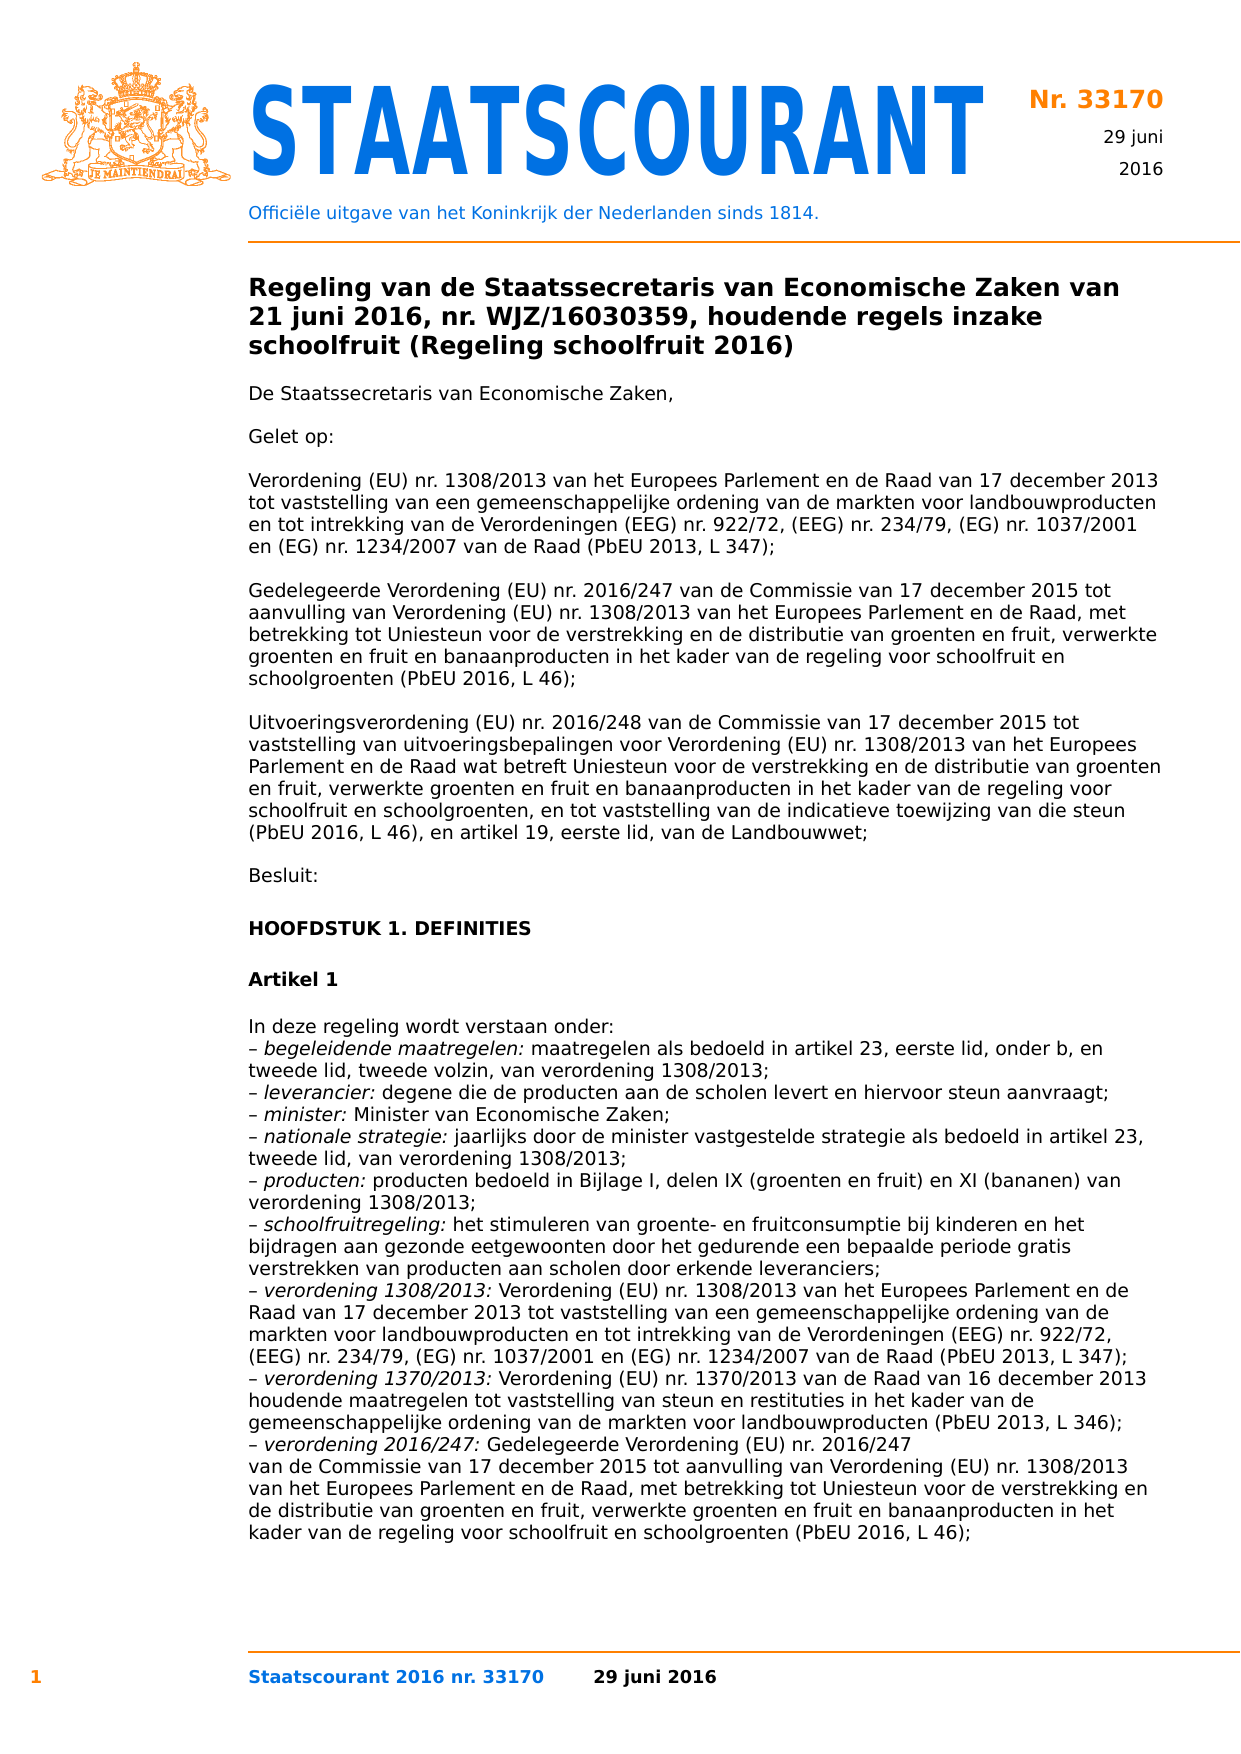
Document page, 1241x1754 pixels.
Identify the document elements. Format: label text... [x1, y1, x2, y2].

table_header Nr. 33170 [998, 62, 1240, 121]
subtitle Regeling van de Staatssecretaris van Economische Zaken van 21 juni 2016, nr. WJZ/16030359, houdende regels inzake schoolfruit (Regeling schoolfruit 2016) [248, 273, 1163, 361]
text Gelet op: [248, 426, 1163, 448]
text – minister: Minister van Economische Zaken; [248, 1104, 1163, 1126]
text Verordening (EU) nr. 1308/2013 van het Europees Parlement en de Raad van 17 december 2013 tot vaststelling van een gemeenschappelijke ordening van de markten voor landbouwproducten en tot intrekking van de Verordeningen (EEG) nr. 922/72, (EEG) nr. 234/79, (EG) nr. 1037/2001 en (EG) nr. 1234/2007 van de Raad (PbEU 2013, L 347); [248, 470, 1163, 558]
subtitle HOOFDSTUK 1. DEFINITIES [248, 917, 1163, 939]
subtitle Artikel 1 [248, 969, 1163, 991]
table_cell 2016 [998, 153, 1240, 203]
table_cell Officiële uitgave van het Koninkrijk der Nederlanden sinds 1814. [248, 203, 1240, 241]
text – verordening 2016/247: Gedelegeerde Verordening (EU) nr. 2016/247 [248, 1434, 1163, 1456]
text In deze regeling wordt verstaan onder: [248, 1016, 1163, 1038]
table_header STAATSCOURANT [248, 62, 998, 203]
text – leverancier: degene die de producten aan de scholen levert en hiervoor steun aanvraagt; [248, 1082, 1163, 1104]
text – verordening 1308/2013: Verordening (EU) nr. 1308/2013 van het Europees Parlement en de Raad van 17 december 2013 tot vaststelling van een gemeenschappelijke ordening van de markten voor landbouwproducten en tot intrekking van de Verordeningen (EEG) nr. 922/72, (EEG) nr. 234/79, (EG) nr. 1037/2001 en (EG) nr. 1234/2007 van de Raad (PbEU 2013, L 347); [248, 1280, 1163, 1368]
text De Staatssecretaris van Economische Zaken, [248, 382, 1163, 404]
table_cell 29 juni [998, 121, 1240, 153]
text – schoolfruitregeling: het stimuleren van groente- en fruitconsumptie bij kinderen en het bijdragen aan gezonde eetgewoonten door het gedurende een bepaalde periode gratis verstrekken van producten aan scholen door erkende leveranciers; [248, 1214, 1163, 1280]
text Gedelegeerde Verordening (EU) nr. 2016/247 van de Commissie van 17 december 2015 tot aanvulling van Verordening (EU) nr. 1308/2013 van het Europees Parlement en de Raad, met betrekking tot Uniesteun voor de verstrekking en de distributie van groenten en fruit, verwerkte groenten en fruit en banaanproducten in het kader van de regeling voor schoolfruit en schoolgroenten (PbEU 2016, L 46); [248, 580, 1163, 690]
text – nationale strategie: jaarlijks door de minister vastgestelde strategie als bedoeld in artikel 23, tweede lid, van verordening 1308/2013; [248, 1126, 1163, 1170]
text Besluit: [248, 865, 1163, 887]
text – begeleidende maatregelen: maatregelen als bedoeld in artikel 23, eerste lid, onder b, en tweede lid, tweede volzin, van verordening 1308/2013; [248, 1038, 1163, 1082]
table_header [25, 62, 248, 241]
text – producten: producten bedoeld in Bijlage I, delen IX (groenten en fruit) en XI (bananen) van verordening 1308/2013; [248, 1170, 1163, 1214]
text Uitvoeringsverordening (EU) nr. 2016/248 van de Commissie van 17 december 2015 tot vaststelling van uitvoeringsbepalingen voor Verordening (EU) nr. 1308/2013 van het Europees Parlement en de Raad wat betreft Uniesteun voor de verstrekking en de distributie van groenten en fruit, verwerkte groenten en fruit en banaanproducten in het kader van de regeling voor schoolfruit en schoolgroenten, en tot vaststelling van de indicatieve toewijzing van die steun (PbEU 2016, L 46), en artikel 19, eerste lid, van de Landbouwwet; [248, 712, 1163, 843]
picture [41, 62, 231, 186]
text van de Commissie van 17 december 2015 tot aanvulling van Verordening (EU) nr. 1308/2013 van het Europees Parlement en de Raad, met betrekking tot Uniesteun voor de verstrekking en de distributie van groenten en fruit, verwerkte groenten en fruit en banaanproducten in het kader van de regeling voor schoolfruit en schoolgroenten (PbEU 2016, L 46); [248, 1456, 1163, 1544]
text – verordening 1370/2013: Verordening (EU) nr. 1370/2013 van de Raad van 16 december 2013 houdende maatregelen tot vaststelling van steun en restituties in het kader van de gemeenschappelijke ordening van de markten voor landbouwproducten (PbEU 2013, L 346); [248, 1368, 1163, 1434]
